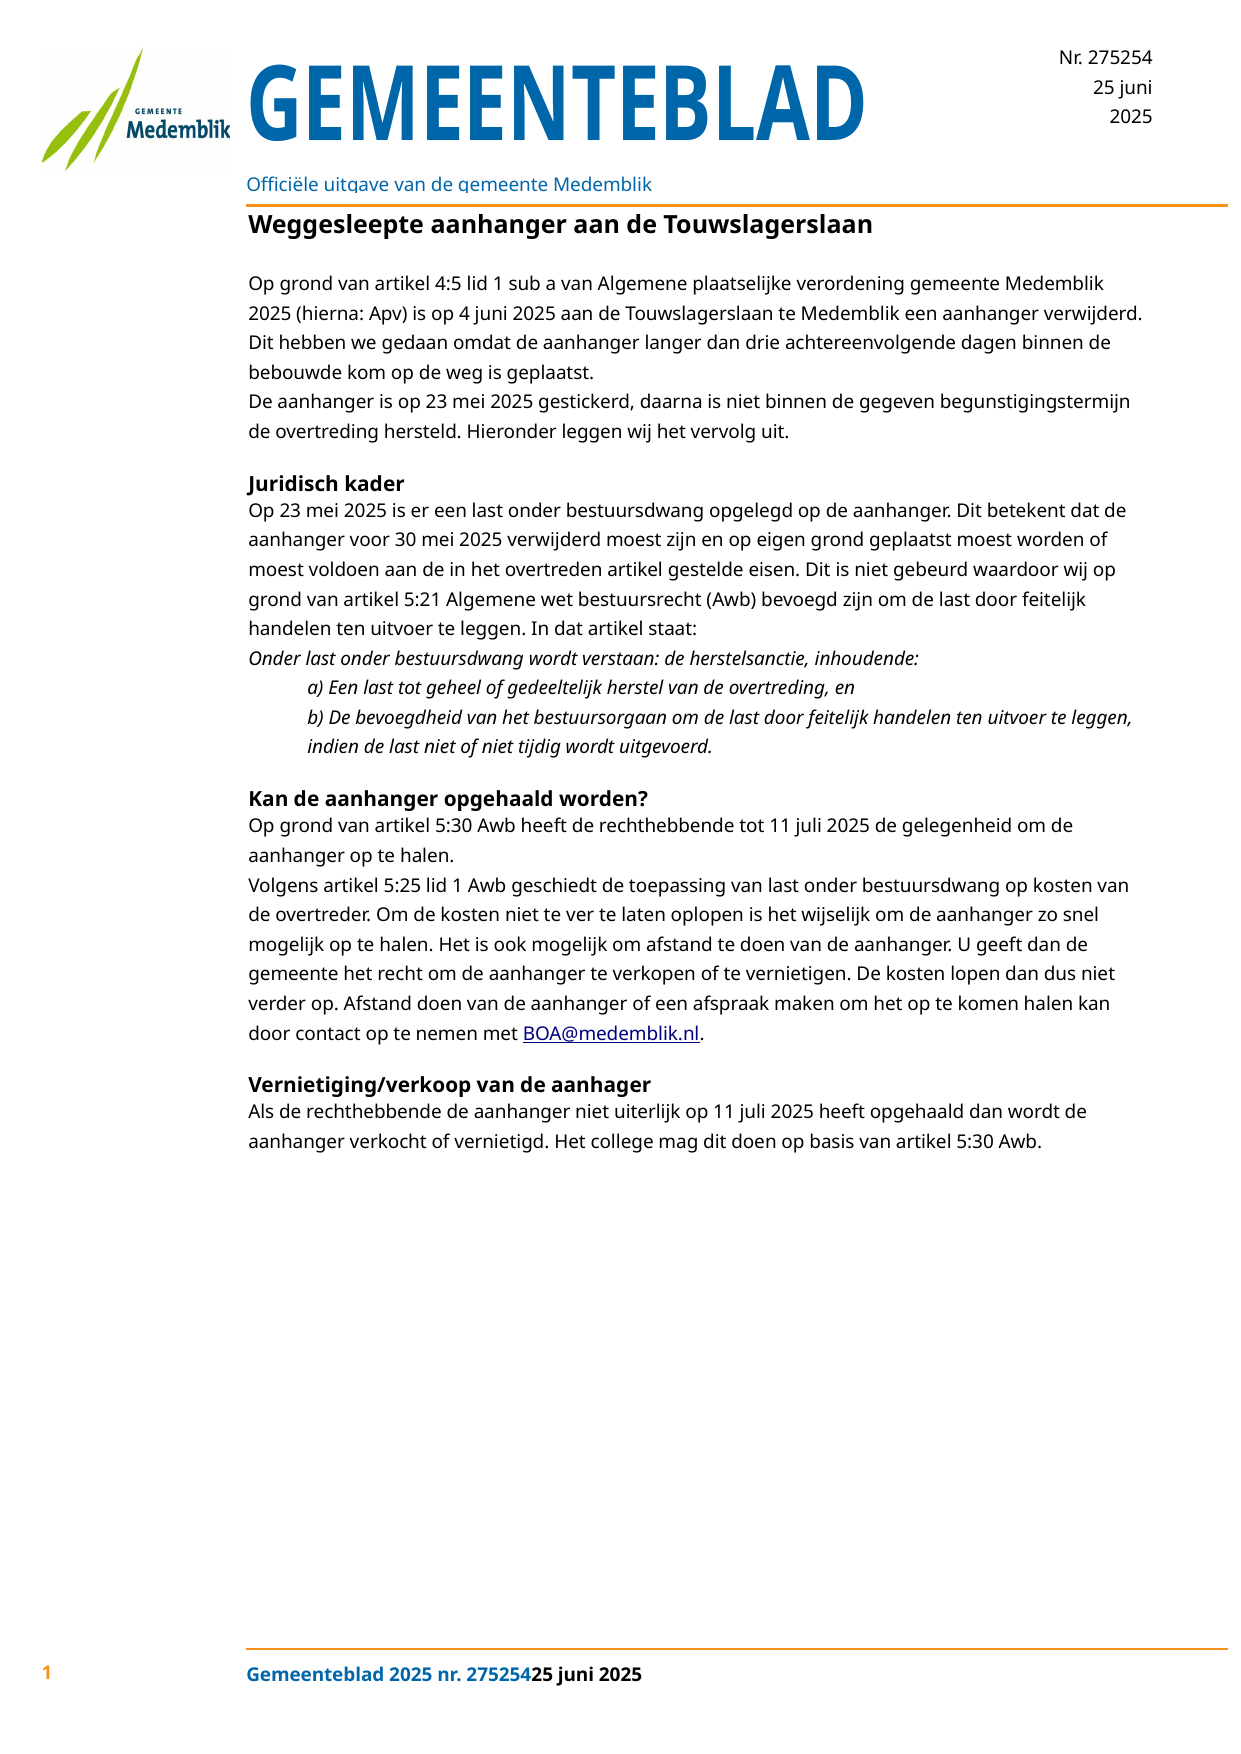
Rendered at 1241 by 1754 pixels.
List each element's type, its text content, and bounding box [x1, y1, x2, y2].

picture [41, 47, 231, 172]
text Op grond van artikel 4:5 lid 1 sub a van Algemene plaatselijke verordening gemeente Medemblik 2025 (hierna: Apv) is op 4 juni 2025 aan de Touwslagerslaan te Medemblik een aanhanger verwijderd. Dit hebben we gedaan omdat de aanhanger langer dan drie achtereenvolgende dagen binnen de bebouwde kom op de weg is geplaatst. [248, 270, 1152, 385]
text Juridisch kader [248, 469, 1152, 497]
text Op grond van artikel 5:30 Awb heeft de rechthebbende tot 11 juli 2025 de gelegenheid om de aanhanger op te halen. [248, 813, 1152, 868]
list b) De bevoegdheid van het bestuursorgaan om de last door feitelijk handelen ten uitvoer te leggen, indien de last niet of niet tijdig wordt uitgevoerd. [248, 704, 1152, 759]
text Als de rechthebbende de aanhanger niet uiterlijk op 11 juli 2025 heeft opgehaald dan wordt de aanhanger verkocht of vernietigd. Het college mag dit doen op basis van artikel 5:30 Awb. [248, 1098, 1152, 1154]
text Vernietiging/verkoop van de aanhager [248, 1070, 1152, 1098]
list a) Een last tot geheel of gedeeltelijk herstel van de overtreding, en [248, 674, 1152, 700]
text Weggesleepte aanhanger aan de Touwslagerslaan [248, 207, 1152, 241]
text Kan de aanhanger opgehaald worden? [248, 784, 1152, 813]
text Op 23 mei 2025 is er een last onder bestuursdwang opgelegd op de aanhanger. Dit betekent dat de aanhanger voor 30 mei 2025 verwijderd moest zijn en op eigen grond geplaatst moest worden of moest voldoen aan de in het overtreden artikel gestelde eisen. Dit is niet gebeurd waardoor wij op grond van artikel 5:21 Algemene wet bestuursrecht (Awb) bevoegd zijn om de last door feitelijk handelen ten uitvoer te leggen. In dat artikel staat: [248, 497, 1152, 641]
text Onder last onder bestuursdwang wordt verstaan: de herstelsanctie, inhoudende: [248, 645, 1152, 671]
text De aanhanger is op 23 mei 2025 gestickerd, daarna is niet binnen de gegeven begunstigingstermijn de overtreding hersteld. Hieronder leggen wij het vervolg uit. [248, 389, 1152, 444]
text Volgens artikel 5:25 lid 1 Awb geschiedt de toepassing van last onder bestuursdwang op kosten van de overtreder. Om de kosten niet te ver te laten oplopen is het wijselijk om de aanhanger zo snel mogelijk op te halen. Het is ook mogelijk om afstand te doen van de aanhanger. U geeft dan de gemeente het recht om de aanhanger te verkopen of te vernietigen. De kosten lopen dan dus niet verder op. Afstand doen van de aanhanger of een afspraak maken om het op te komen halen kan door contact op te nemen met BOA@medemblik.nl. [248, 872, 1152, 1045]
